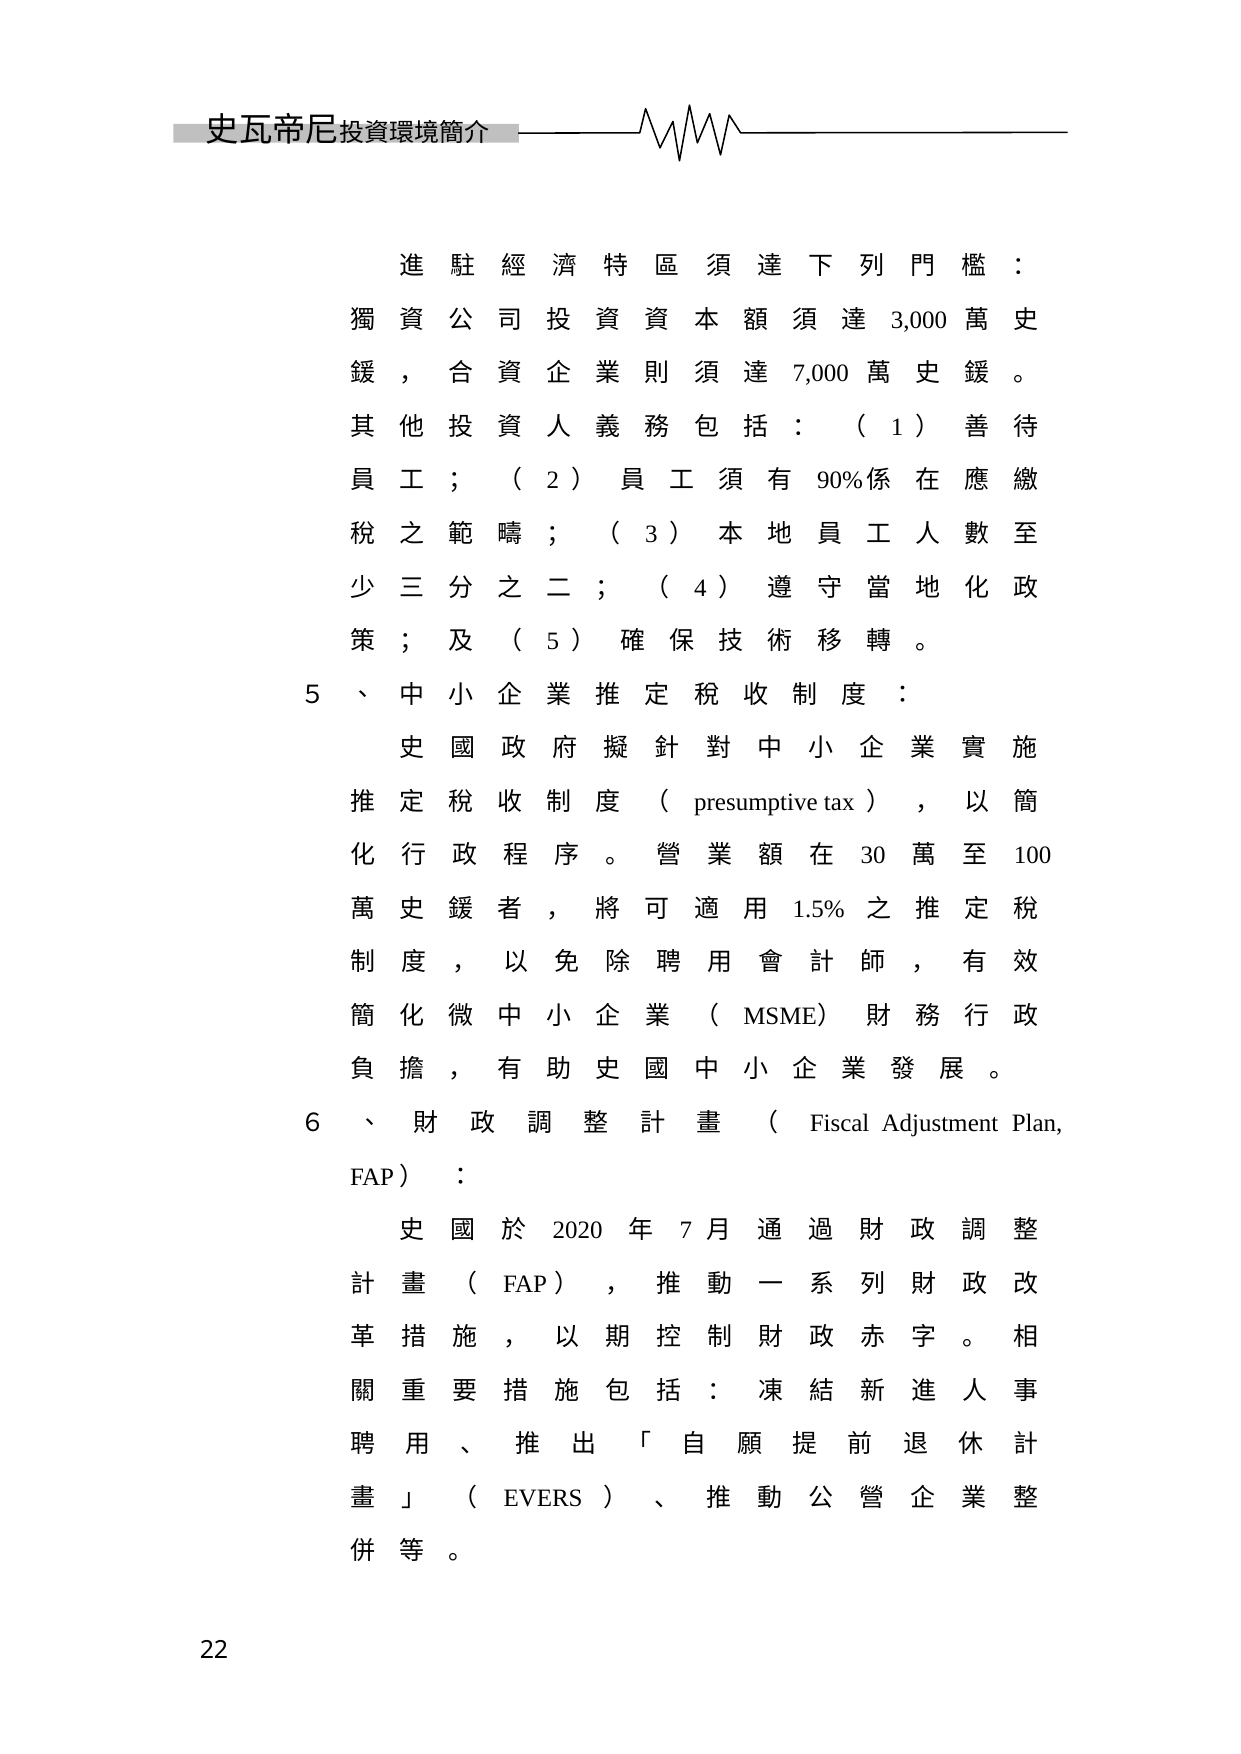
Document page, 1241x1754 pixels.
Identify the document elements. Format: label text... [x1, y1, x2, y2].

text 史國政府擬針對中小企業實施推定稅收制度（presumptive tax），以簡化行政程序。營業額在30萬至100萬史鍰者，將可適用1.5%之推定稅制度，以免除聘用會計師，有效簡化微中小企業（MSME）財務行政負擔，有助史國中小企業發展。 [325, 719, 1063, 1094]
text ５、中小企業推定稅收制度： [276, 666, 1063, 719]
text 史國於2020年7月通過財政調整計畫（FAP），推動一系列財政改革措施，以期控制財政赤字。相關重要措施包括：凍結新進人事聘用、推出「自願提前退休計畫」（EVERS）、推動公營企業整併等。 [325, 1201, 1063, 1576]
text 進駐經濟特區須達下列門檻：獨資公司投資資本額須達3,000萬史鍰，合資企業則須達7,000萬史鍰。其他投資人義務包括：（1）善待員工；（2）員工須有90%係在應繳稅之範疇；（3）本地員工人數至少三分之二；（4）遵守當地化政策；及（5）確保技術移轉。 [325, 237, 1063, 666]
text ６、財政調整計畫（Fiscal Adjustment Plan, FAP）： [276, 1094, 1063, 1201]
